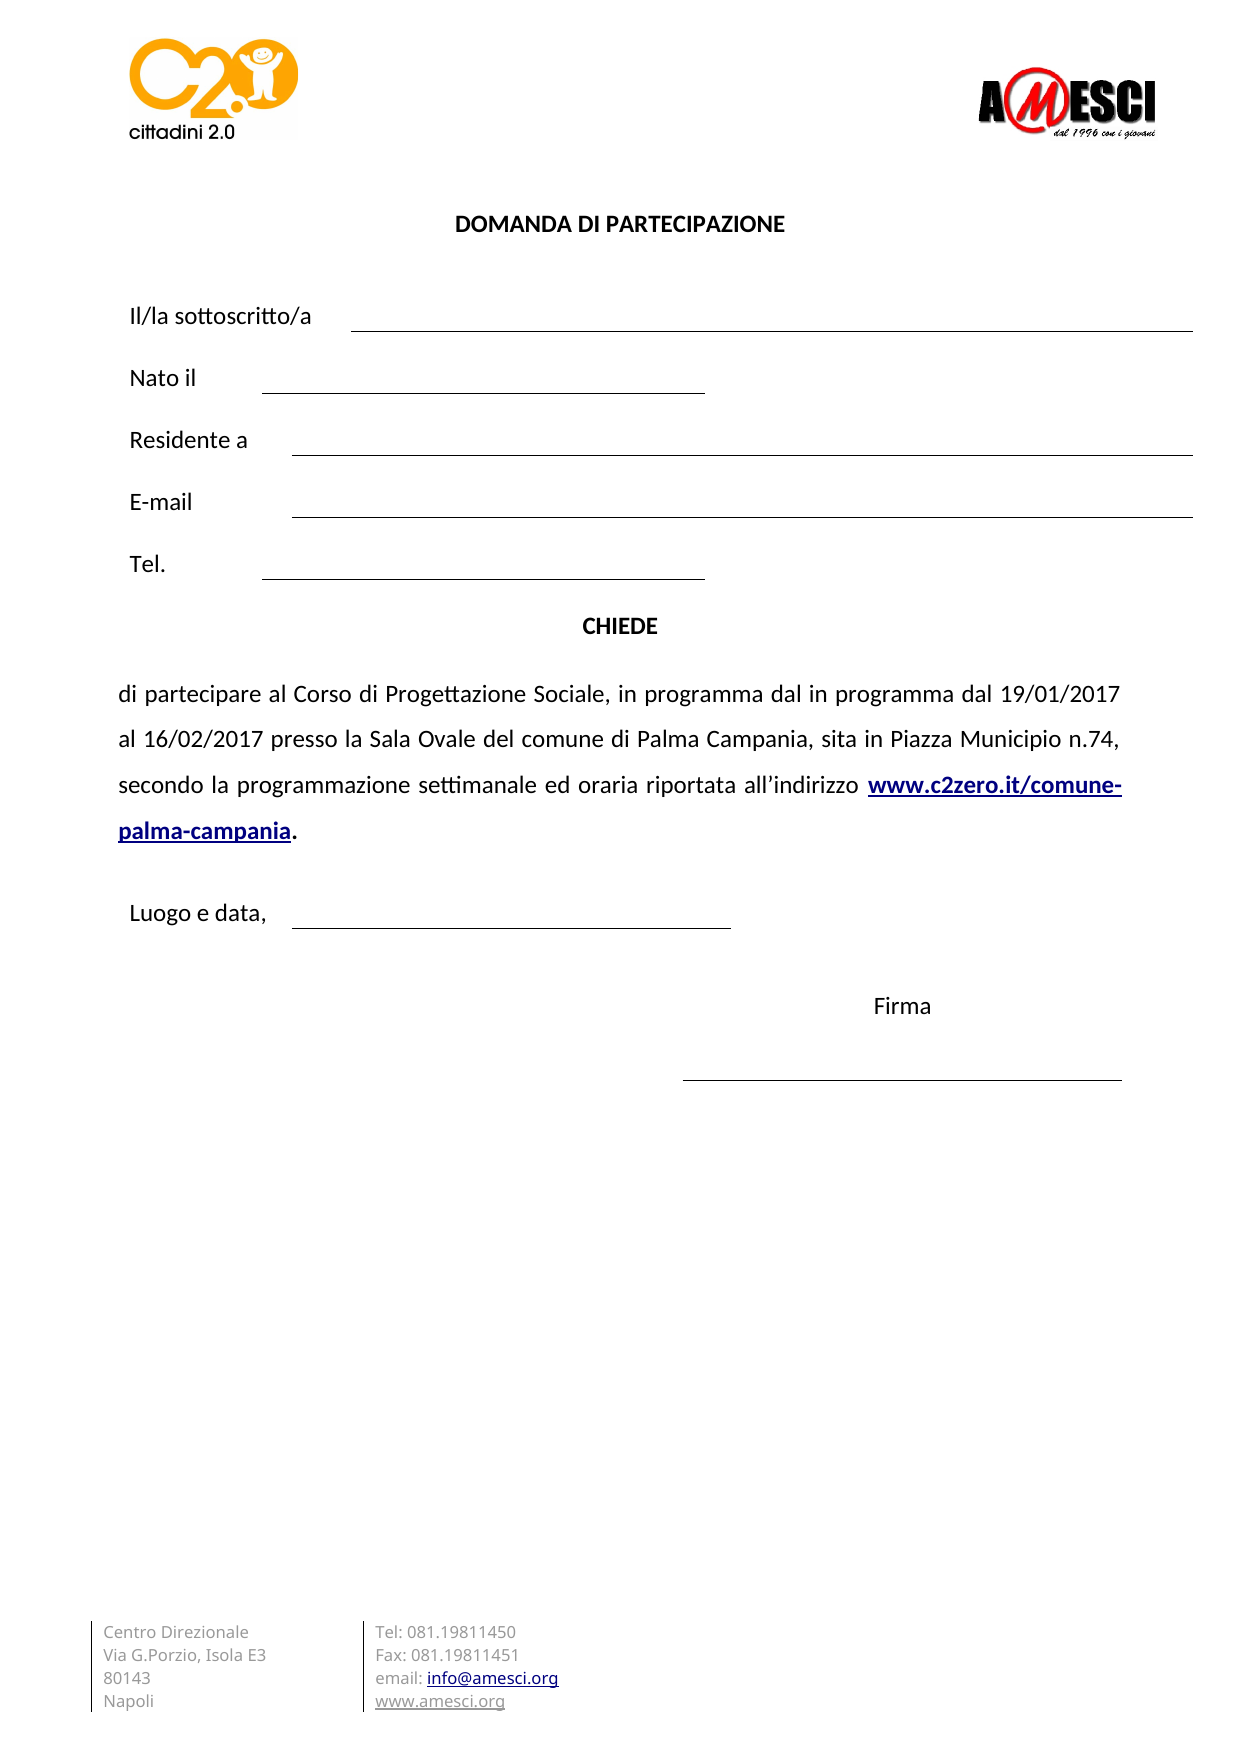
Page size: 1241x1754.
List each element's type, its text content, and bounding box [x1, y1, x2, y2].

table_header E-mail [118, 486, 292, 517]
table_header Il/la sottoscritto/a [118, 300, 351, 331]
table_header [292, 486, 1192, 517]
table_header [292, 898, 731, 928]
table_header [292, 424, 1192, 455]
text DOMANDA DI PARTECIPAZIONE [118, 208, 1122, 239]
table_header Tel. [118, 548, 262, 579]
text di partecipare al Corso di Progettazione Sociale, in programma dal in programma dal 19/01/2017 al 16/02/2017 presso la Sala Ovale del comune di Palma Campania, sita in Piazza Municipio n.74, secondo la programmazione settimanale ed oraria riportata all’indirizzo www.c2zero.it/comune-palma-campania. [118, 678, 1122, 845]
table_header [351, 300, 1192, 331]
table_header [262, 548, 705, 579]
text CHIEDE [118, 610, 1122, 641]
table_header Residente a [118, 424, 292, 455]
table_header [262, 362, 705, 393]
table_cell [683, 1021, 1122, 1080]
table_header Firma [683, 990, 1122, 1021]
table_header Nato il [118, 362, 262, 393]
table_header Luogo e data, [118, 898, 292, 928]
